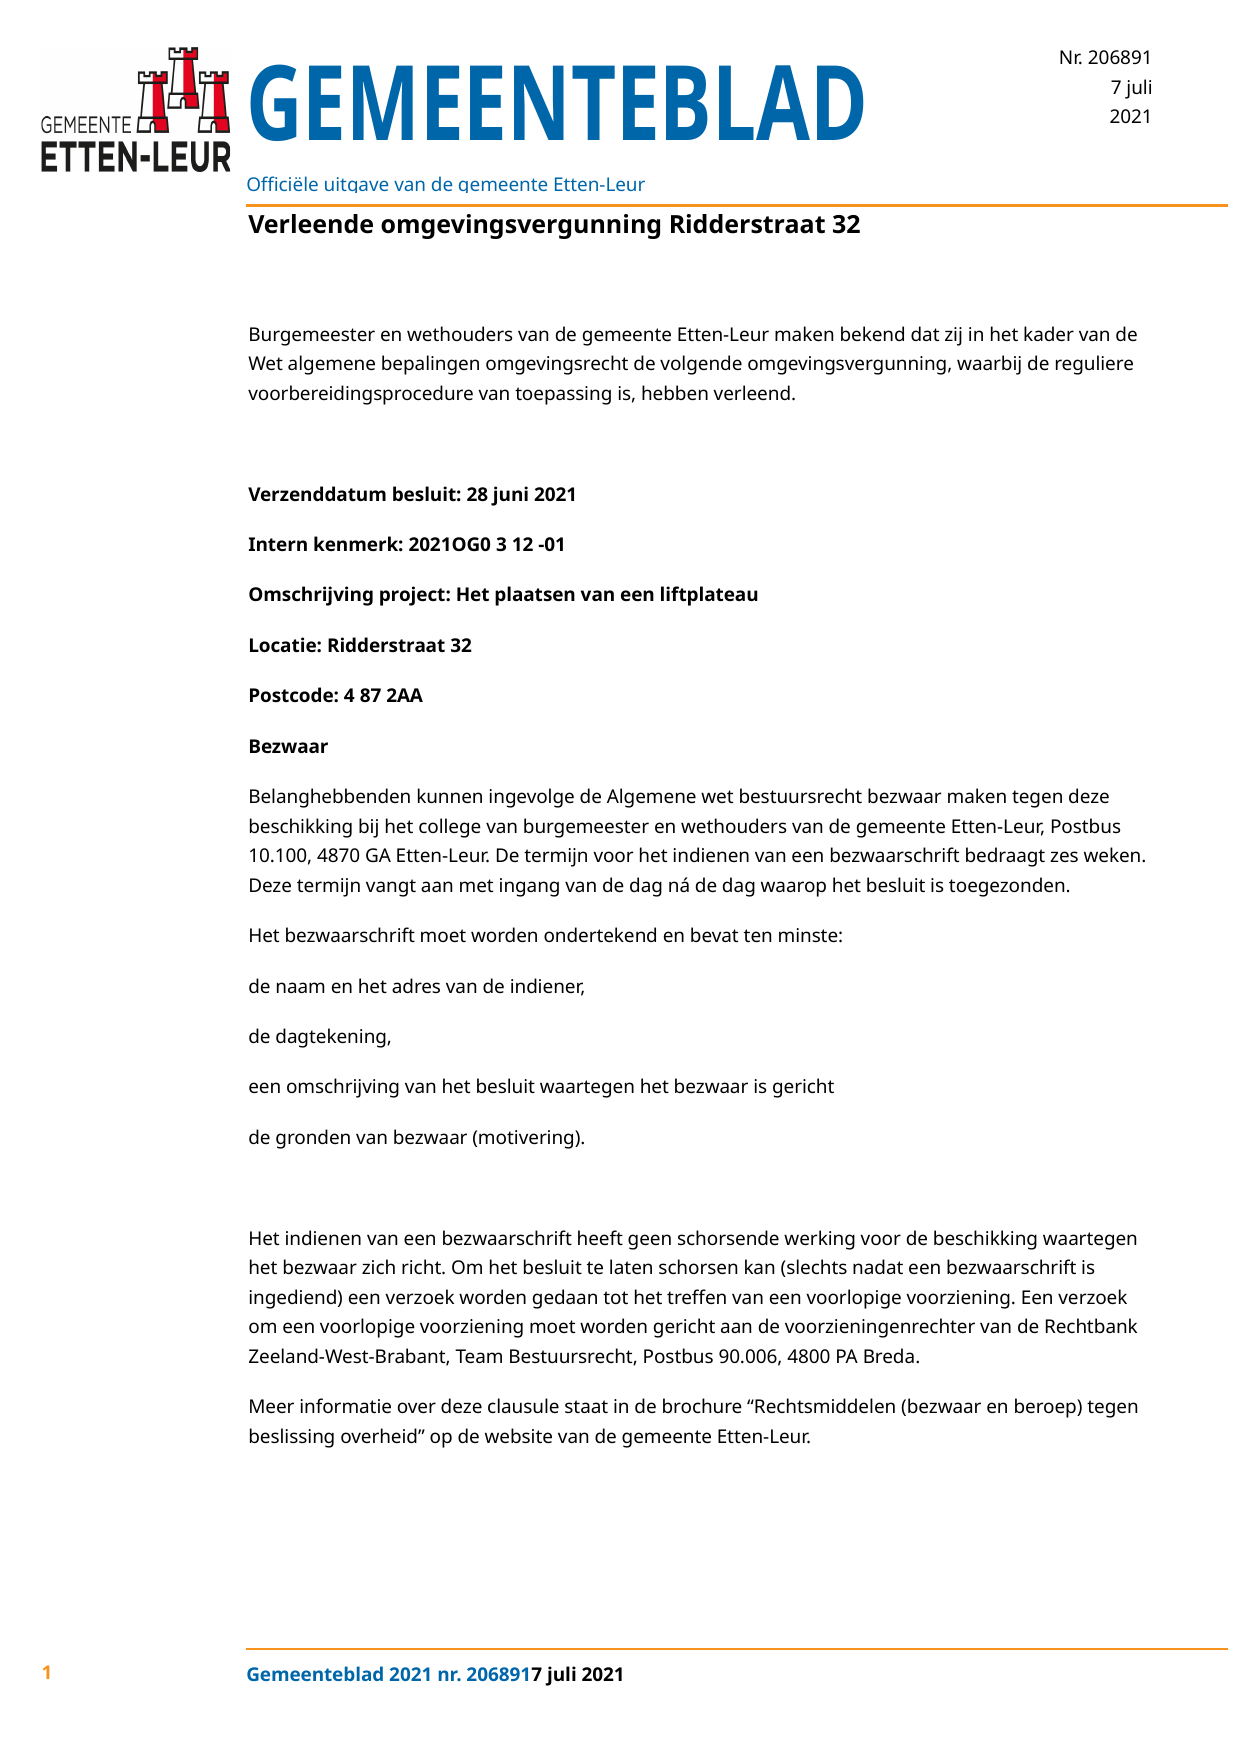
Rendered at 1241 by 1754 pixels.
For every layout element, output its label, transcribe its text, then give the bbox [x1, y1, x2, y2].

text Verzenddatum besluit: 28 juni 2021 [248, 481, 1152, 506]
text Meer informatie over deze clausule staat in de brochure “Rechtsmiddelen (bezwaar en beroep) tegen beslissing overheid” op de website van de gemeente Etten-Leur. [248, 1394, 1152, 1449]
text Het bezwaarschrift moet worden ondertekend en bevat ten minste: [248, 922, 1152, 948]
text Postcode: 4 87 2AA [248, 682, 1152, 708]
text Omschrijving project: Het plaatsen van een liftplateau [248, 582, 1152, 607]
picture [41, 47, 231, 172]
text de dagtekening, [248, 1023, 1152, 1049]
text Belanghebbenden kunnen ingevolge de Algemene wet bestuursrecht bezwaar maken tegen deze beschikking bij het college van burgemeester en wethouders van de gemeente Etten-Leur, Postbus 10.100, 4870 GA Etten-Leur. De termijn voor het indienen van een bezwaarschrift bedraagt zes weken. Deze termijn vangt aan met ingang van de dag ná de dag waarop het besluit is toegezonden. [248, 783, 1152, 898]
text Burgemeester en wethouders van de gemeente Etten-Leur maken bekend dat zij in het kader van de Wet algemene bepalingen omgevingsrecht de volgende omgevingsvergunning, waarbij de reguliere voorbereidingsprocedure van toepassing is, hebben verleend. [248, 321, 1152, 406]
text Intern kenmerk: 2021OG0 3 12 -01 [248, 531, 1152, 557]
text Verleende omgevingsvergunning Ridderstraat 32 [248, 207, 1152, 241]
text de gronden van bezwaar (motivering). [248, 1124, 1152, 1150]
text de naam en het adres van de indiener, [248, 973, 1152, 998]
text Bezwaar [248, 733, 1152, 758]
text Locatie: Ridderstraat 32 [248, 632, 1152, 658]
text een omschrijving van het besluit waartegen het bezwaar is gericht [248, 1074, 1152, 1099]
text Het indienen van een bezwaarschrift heeft geen schorsende werking voor de beschikking waartegen het bezwaar zich richt. Om het besluit te laten schorsen kan (slechts nadat een bezwaarschrift is ingediend) een verzoek worden gedaan tot het treffen van een voorlopige voorziening. Een verzoek om een voorlopige voorziening moet worden gericht aan de voorzieningenrechter van de Rechtbank Zeeland-West-Brabant, Team Bestuursrecht, Postbus 90.006, 4800 PA Breda. [248, 1225, 1152, 1369]
